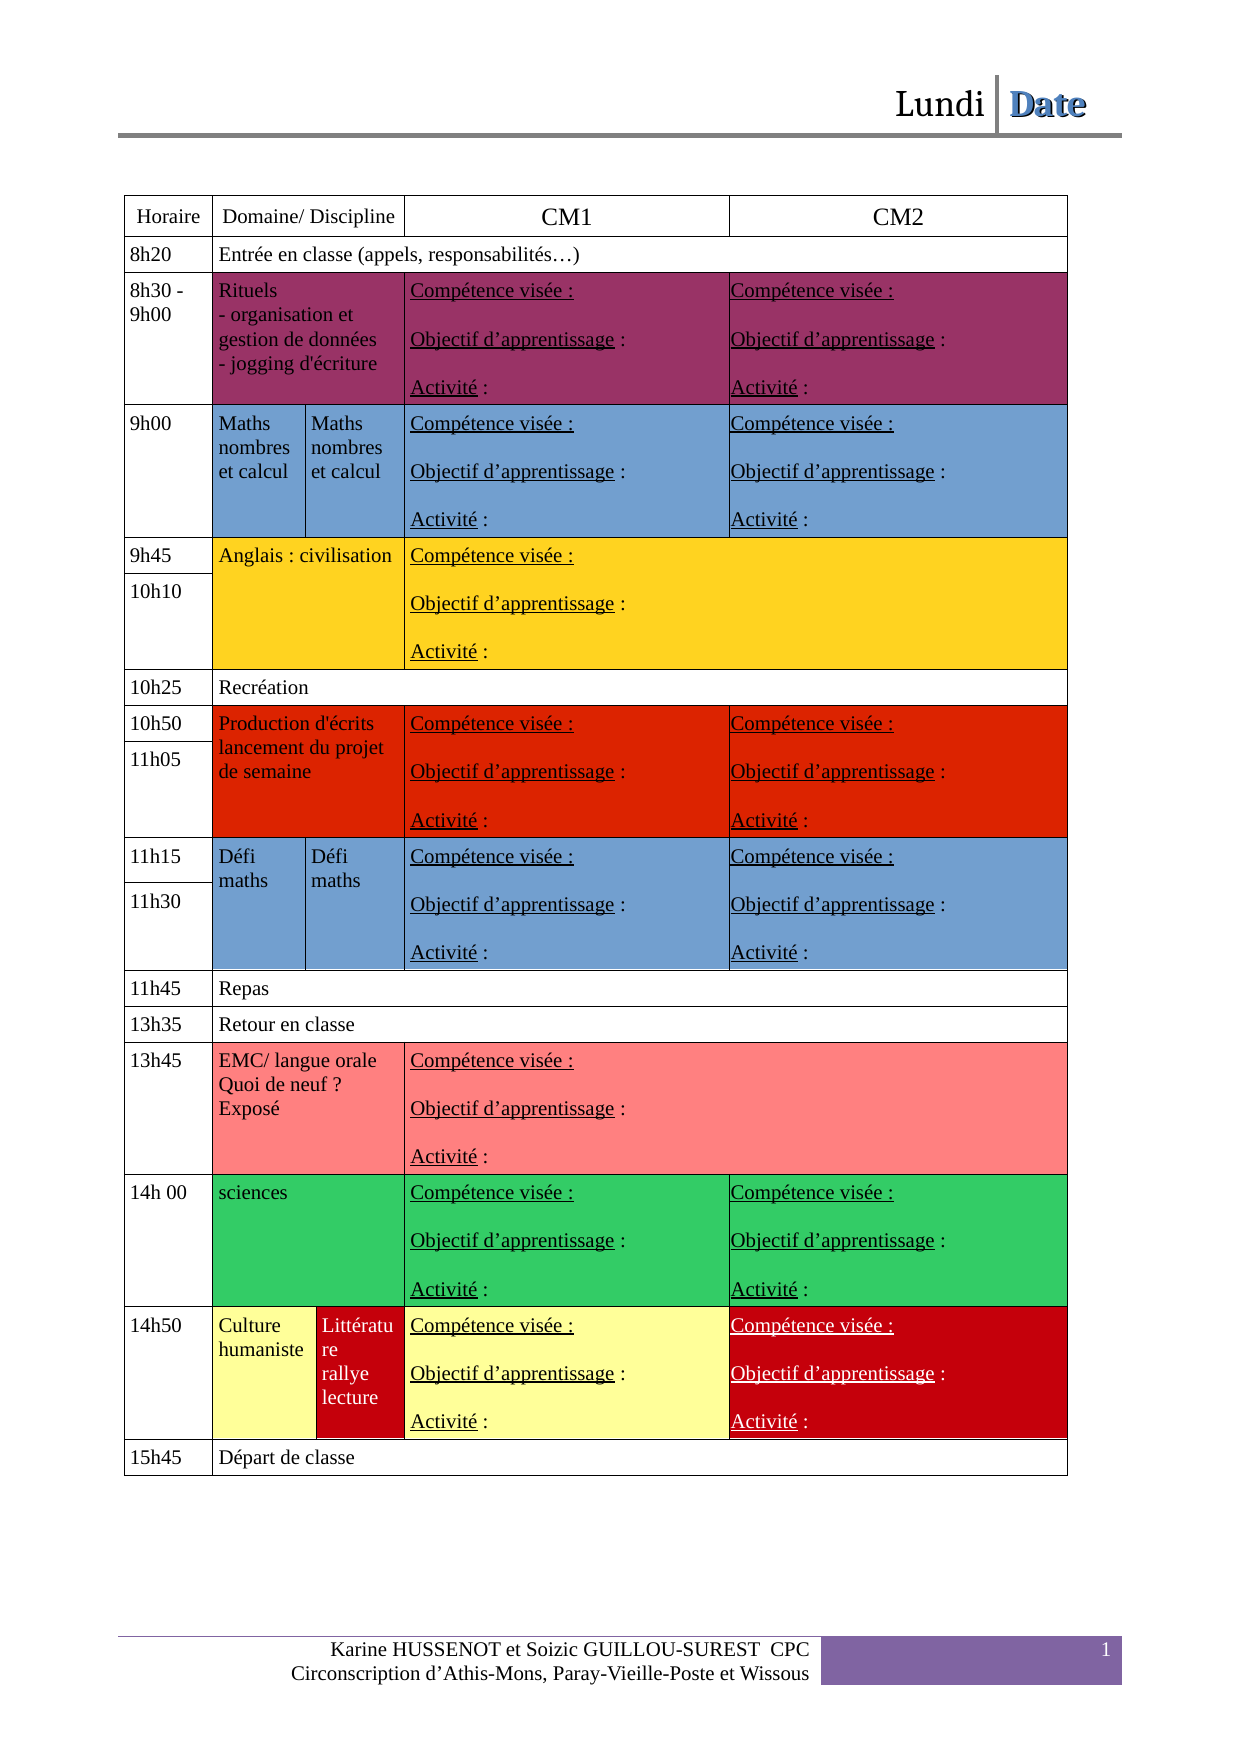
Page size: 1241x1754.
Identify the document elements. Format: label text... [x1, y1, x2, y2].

table_header Domaine/ Discipline [213, 196, 404, 236]
table_cell Compétence visée : Objectif d’apprentissage : Activité : [405, 538, 1067, 669]
table_cell 13h35 [125, 1007, 212, 1042]
table_cell 9h00 [125, 405, 212, 537]
table_cell 11h05 [125, 742, 212, 837]
table_cell Compétence visée : Objectif d’apprentissage : Activité : [730, 273, 1067, 404]
table_cell Anglais : civilisation [213, 538, 404, 669]
table_cell Entrée en classe (appels, responsabilités…) [213, 237, 1067, 272]
table_cell 9h45 [125, 538, 212, 573]
table_cell Compétence visée : Objectif d’apprentissage : Activité : [405, 1307, 729, 1438]
table_header CM1 [405, 196, 729, 236]
table_cell 8h20 [125, 237, 212, 272]
table_cell Rituels - organisation et gestion de données - jogging d'écriture [213, 273, 404, 404]
table_cell Repas [213, 971, 1067, 1006]
table_cell Recréation [213, 670, 1067, 705]
table_cell Compétence visée : Objectif d’apprentissage : Activité : [405, 405, 729, 537]
table_cell Compétence visée : Objectif d’apprentissage : Activité : [730, 1307, 1067, 1438]
table_cell Compétence visée : Objectif d’apprentissage : Activité : [730, 838, 1067, 969]
table_cell Compétence visée : Objectif d’apprentissage : Activité : [405, 838, 729, 969]
table_cell 10h10 [125, 574, 212, 669]
table_cell Compétence visée : Objectif d’apprentissage : Activité : [405, 1175, 729, 1306]
table_cell EMC/ langue orale Quoi de neuf ? Exposé [213, 1043, 404, 1174]
table_cell 11h30 [125, 883, 212, 969]
table_cell Défi maths [306, 838, 404, 969]
table_cell 13h45 [125, 1043, 212, 1174]
table_cell Compétence visée : Objectif d’apprentissage : Activité : [405, 273, 729, 404]
table_cell 10h25 [125, 670, 212, 705]
table_cell 10h50 [125, 706, 212, 741]
table_cell Compétence visée : Objectif d’apprentissage : Activité : [730, 1175, 1067, 1306]
table_cell 14h 00 [125, 1175, 212, 1306]
table_cell Maths nombres et calcul [306, 405, 404, 537]
table_cell 15h45 [125, 1440, 212, 1474]
table_cell Compétence visée : Objectif d’apprentissage : Activité : [730, 706, 1067, 837]
table_cell sciences [213, 1175, 404, 1306]
table_cell 8h30 - 9h00 [125, 273, 212, 404]
table_cell Départ de classe [213, 1440, 1067, 1474]
table_cell Compétence visée : Objectif d’apprentissage : Activité : [730, 405, 1067, 537]
table_cell Compétence visée : Objectif d’apprentissage : Activité : [405, 1043, 1067, 1174]
table_cell Culture humaniste [213, 1307, 316, 1438]
table_cell Retour en classe [213, 1007, 1067, 1042]
table_header CM2 [730, 196, 1067, 236]
table_cell 11h15 [125, 838, 212, 882]
table_cell Production d'écrits lancement du projet de semaine [213, 706, 404, 837]
table_header Horaire [125, 196, 212, 236]
table_cell 14h50 [125, 1307, 212, 1438]
table_cell 11h45 [125, 971, 212, 1006]
table_cell Défi maths [213, 838, 305, 969]
table_cell Compétence visée : Objectif d’apprentissage : Activité : [405, 706, 729, 837]
table_cell Littérature rallye lecture [317, 1307, 404, 1438]
table_cell Maths nombres et calcul [213, 405, 305, 537]
